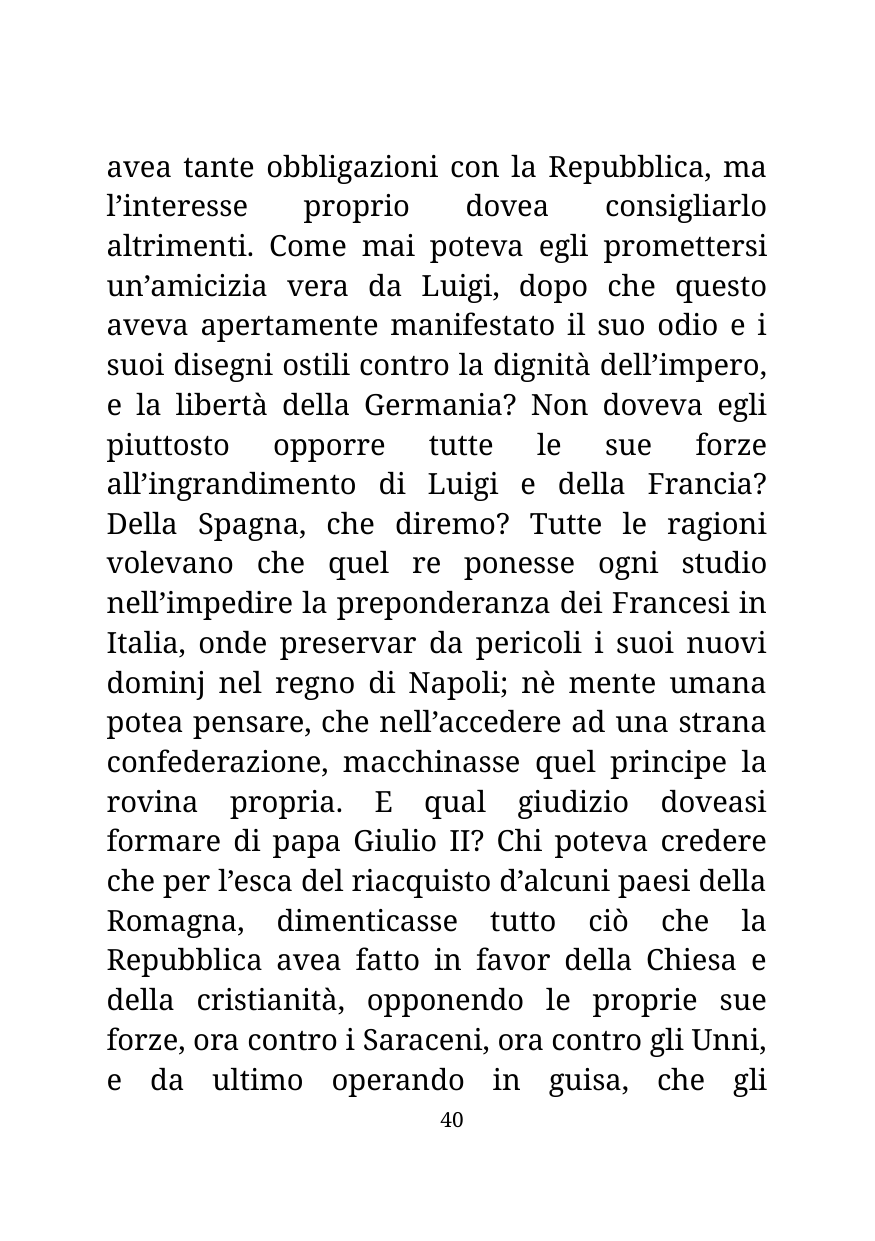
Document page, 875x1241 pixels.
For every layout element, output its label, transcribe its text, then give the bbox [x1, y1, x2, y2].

text avea tante obbligazioni con la Repubblica, ma l’interesse proprio dovea consigliarlo altrimenti. Come mai poteva egli promettersi un’amicizia vera da Luigi, dopo che questo aveva apertamente manifestato il suo odio e i suoi disegni ostili contro la dignità dell’impero, e la libertà della Germania? Non doveva egli piuttosto opporre tutte le sue forze all’ingrandimento di Luigi e della Francia? Della Spagna, che diremo? Tutte le ragioni volevano che quel re ponesse ogni studio nell’impedire la preponderanza dei Francesi in Italia, onde preservar da pericoli i suoi nuovi dominj nel regno di Napoli; nè mente umana potea pensare, che nell’accedere ad una strana confederazione, macchinasse quel principe la rovina propria. E qual giudizio doveasi formare di papa Giulio II? Chi poteva credere che per l’esca del riacquisto d’alcuni paesi della Romagna, dimenticasse tutto ciò che la Repubblica avea fatto in favor della Chiesa e della cristianità, opponendo le proprie sue forze, ora contro i Saraceni, ora contro gli Unni, e da ultimo operando in guisa, che gli [106, 146, 768, 1098]
